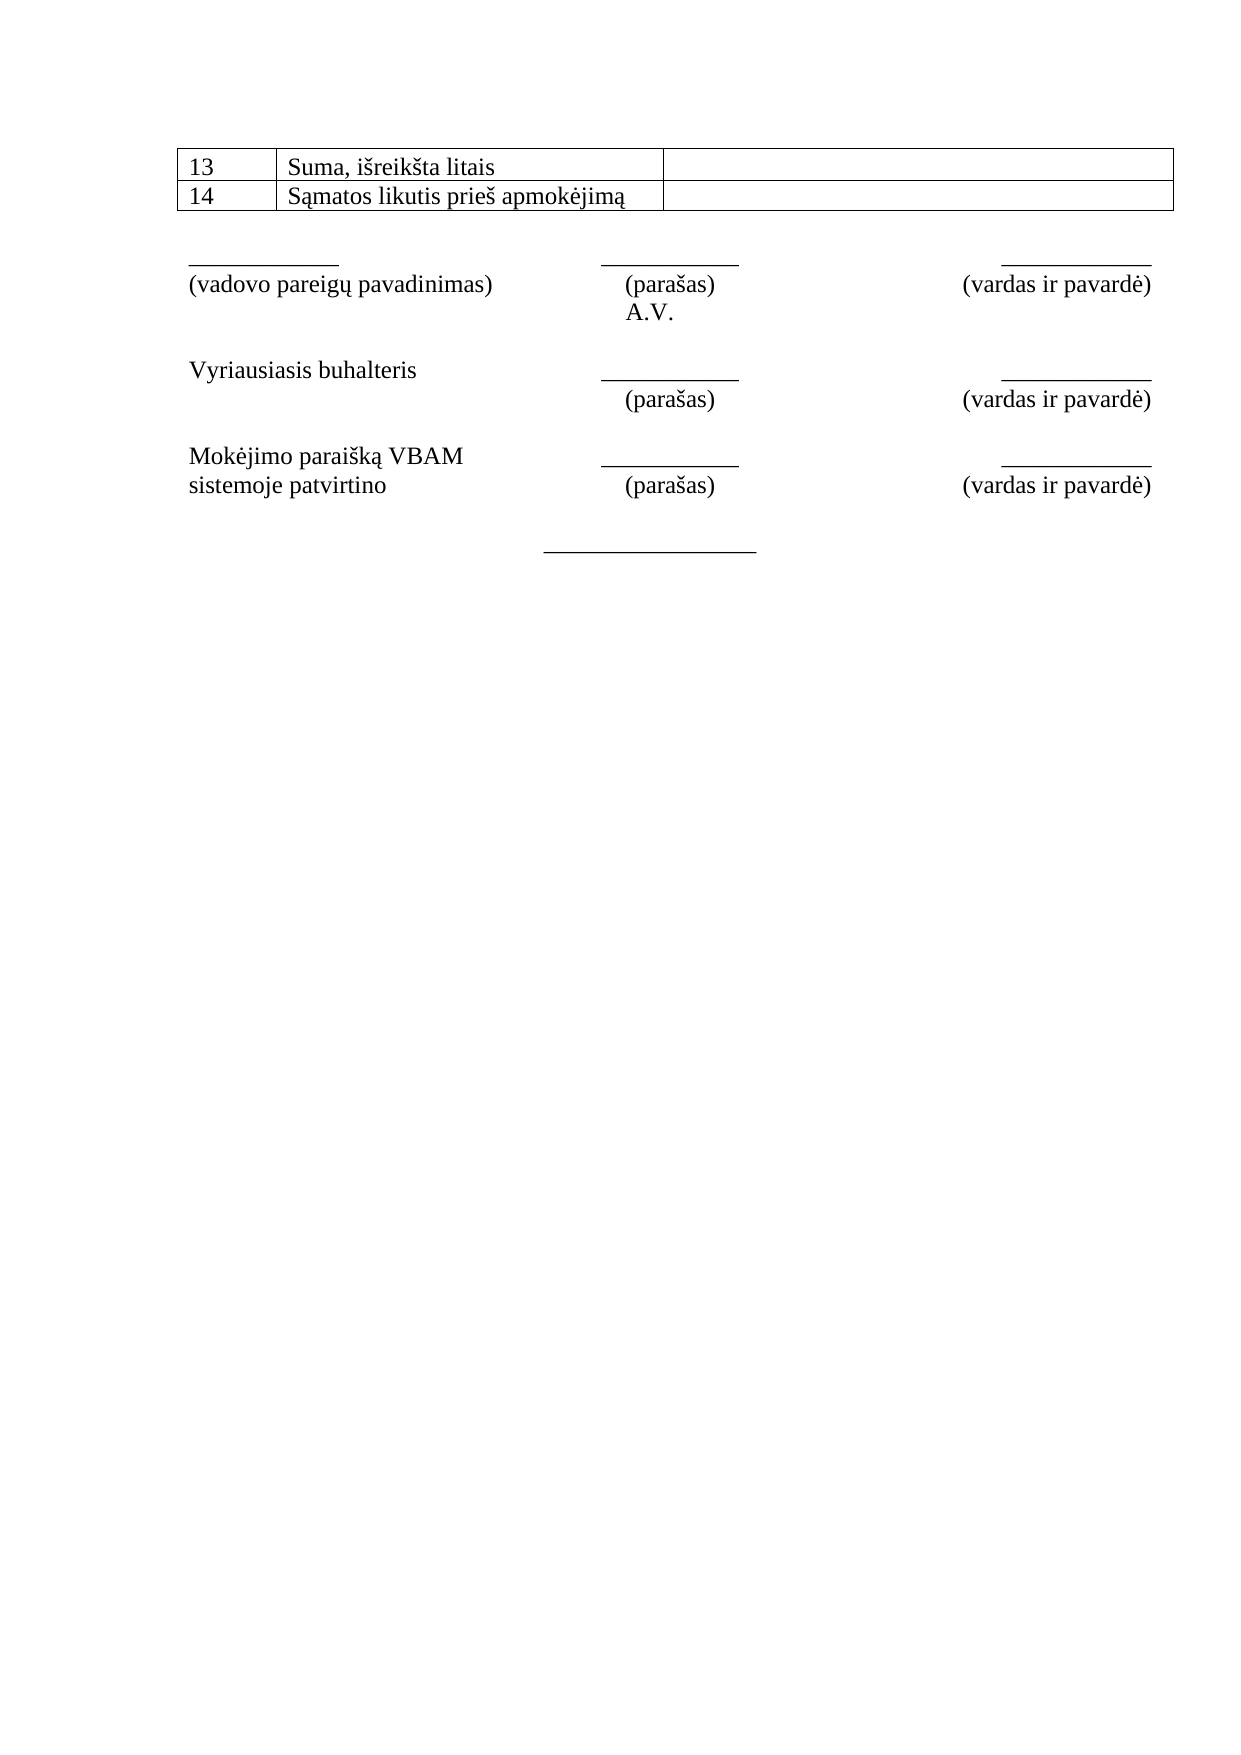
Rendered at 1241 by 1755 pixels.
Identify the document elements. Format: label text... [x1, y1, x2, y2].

table_cell Sąmatos likutis prieš apmokėjimą [277, 181, 663, 210]
table_cell 14 [178, 181, 276, 210]
table_cell [664, 181, 843, 210]
table_cell Suma, išreikšta litais [277, 149, 663, 180]
table_header ____________ (vardas ir pavardė) [834, 355, 1162, 412]
table_header ___________ (parašas) [506, 355, 834, 412]
table_cell 13 [178, 149, 276, 180]
table_header ____________ (vardas ir pavardė) [834, 441, 1162, 499]
table_header ___________ (parašas) [506, 441, 834, 499]
text _________________ [177, 527, 1122, 556]
table_header ____________ (vadovo pareigų pavadinimas) [177, 240, 506, 297]
table_cell [976, 149, 1173, 180]
table_header Vyriausiasis buhalteris [177, 355, 506, 412]
text A.V. [177, 297, 1122, 326]
table_header Mokėjimo paraišką VBAM sistemoje patvirtino [177, 441, 506, 499]
table_cell [664, 149, 843, 180]
table_cell [1008, 181, 1173, 210]
table_header ___________ (parašas) [506, 240, 834, 297]
table_cell [843, 149, 976, 180]
table_header ____________ (vardas ir pavardė) [834, 240, 1162, 297]
table_cell [843, 181, 1008, 210]
